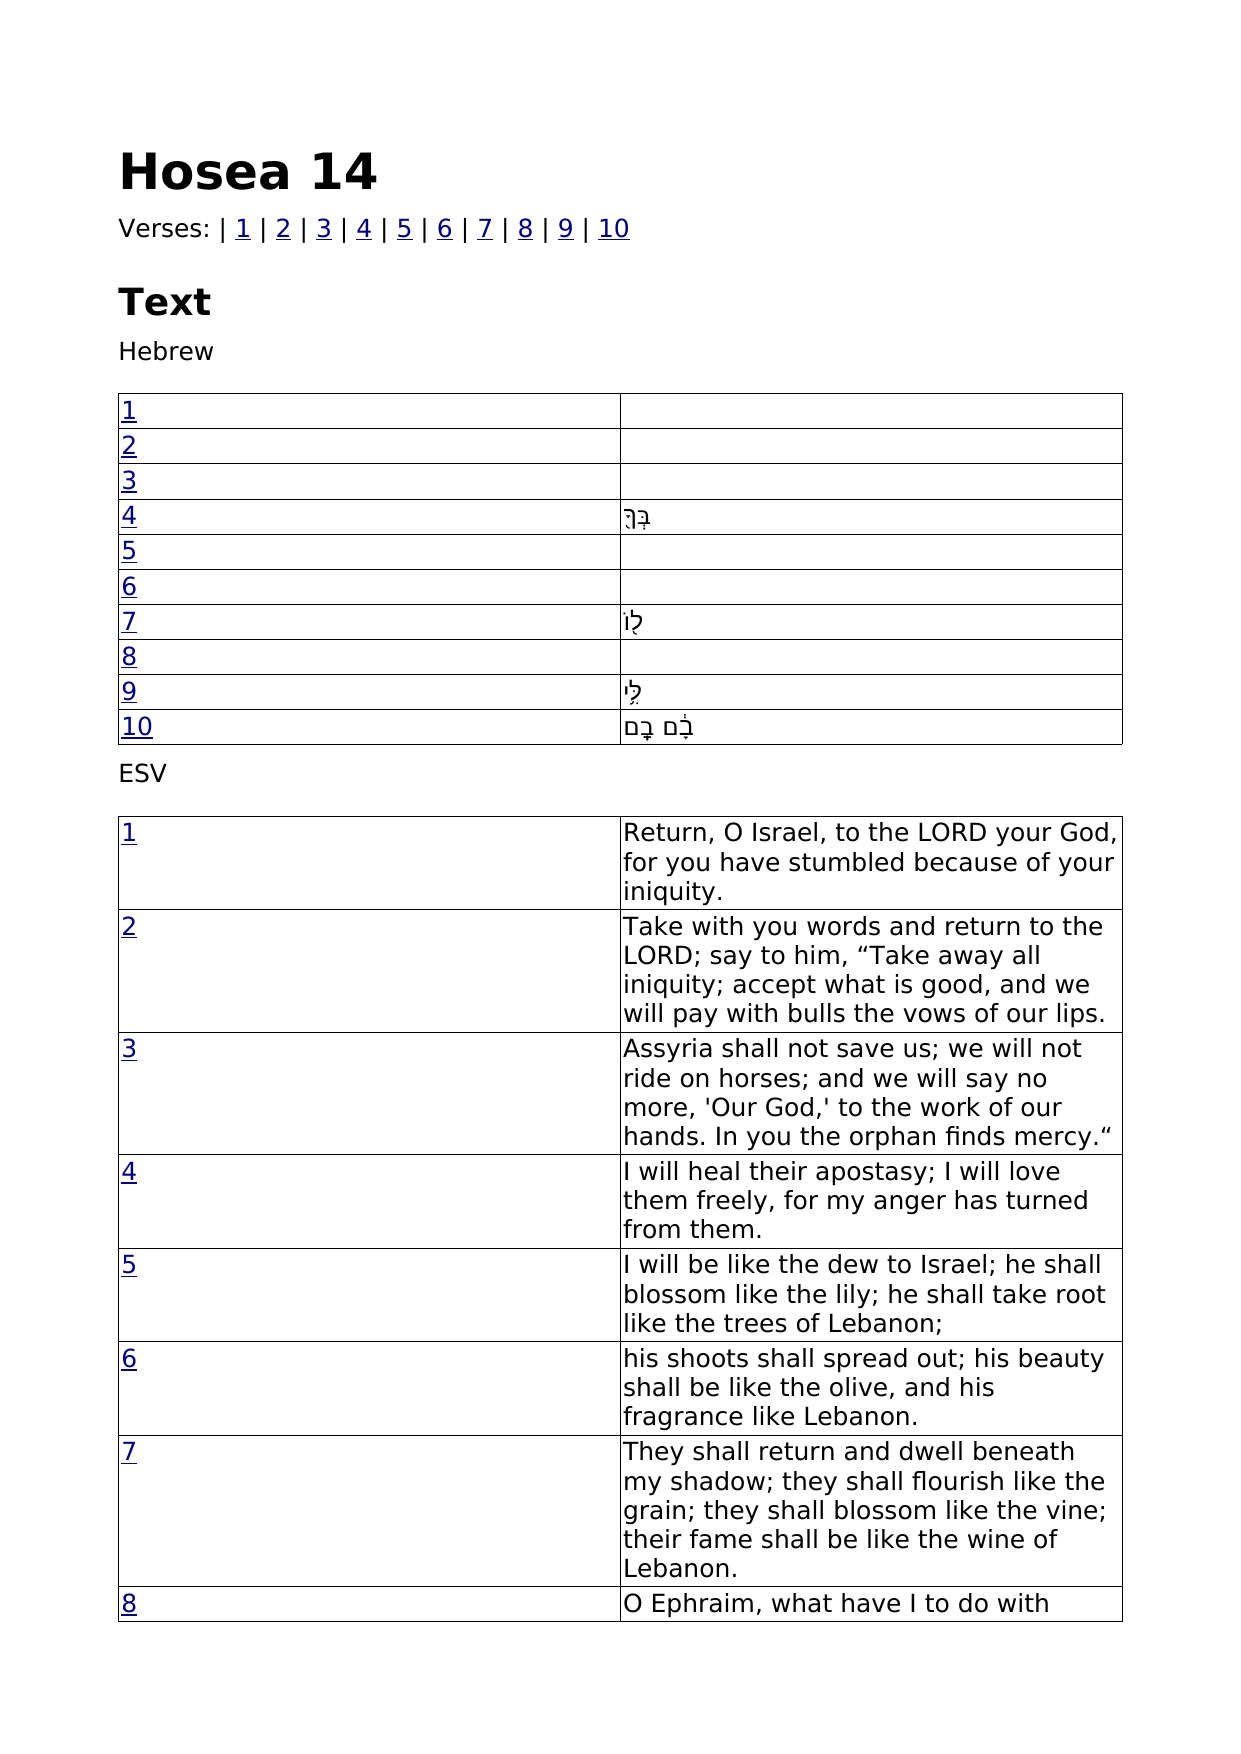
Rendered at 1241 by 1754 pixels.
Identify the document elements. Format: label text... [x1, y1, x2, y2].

table_cell 7 [119, 1436, 620, 1586]
table_cell 3 [119, 464, 620, 498]
table_cell 5 [119, 535, 620, 569]
table_cell 10 [119, 710, 620, 744]
table_cell 2 [119, 910, 620, 1032]
table_cell [621, 640, 1122, 674]
table_cell 6 [119, 1342, 620, 1434]
table_cell 3 [119, 1033, 620, 1154]
text ESV [118, 759, 1122, 788]
subtitle Hosea 14 [118, 143, 1122, 201]
table_cell O Ephraim, what have I to do with [621, 1587, 1122, 1621]
table_cell 2 [119, 429, 620, 463]
table_cell [621, 570, 1122, 604]
table_cell [621, 535, 1122, 569]
table_header 1 [119, 817, 620, 909]
table_cell Assyria shall not save us; we will not ride on horses; and we will say no more, 'Our God,' to the work of our hands. In you the orphan finds mercy.“ [621, 1033, 1122, 1154]
table_cell 4 [119, 1155, 620, 1248]
text Verses: | 1 | 2 | 3 | 4 | 5 | 6 | 7 | 8 | 9 | 10 [118, 214, 1122, 243]
table_header Return, O Israel, to the LORD your God, for you have stumbled because of your iniquity. [621, 817, 1122, 909]
table_cell 9 [119, 675, 620, 709]
table_cell Take with you words and return to the LORD; say to him, “Take away all iniquity; accept what is good, and we will pay with bulls the vows of our lips. [621, 910, 1122, 1032]
table_cell 7 [119, 605, 620, 639]
text Hebrew [118, 337, 1122, 366]
table_cell 8 [119, 1587, 620, 1621]
table_header 1 [119, 394, 620, 428]
table_cell 6 [119, 570, 620, 604]
subtitle Text [118, 281, 1122, 324]
table_cell בְּךָ֖ [621, 500, 1122, 533]
table_cell בָ֔ם בָֽם [621, 710, 1122, 744]
table_cell 8 [119, 640, 620, 674]
table_cell I will be like the dew to Israel; he shall blossom like the lily; he shall take root like the trees of Lebanon; [621, 1249, 1122, 1341]
table_cell ל֖וֹ [621, 605, 1122, 639]
table_cell his shoots shall spread out; his beauty shall be like the olive, and his fragrance like Lebanon. [621, 1342, 1122, 1434]
table_cell [621, 429, 1122, 463]
table_cell 5 [119, 1249, 620, 1341]
table_cell [621, 464, 1122, 498]
table_cell 4 [119, 500, 620, 533]
table_header [621, 394, 1122, 428]
table_cell לִּ֥י [621, 675, 1122, 709]
table_cell They shall return and dwell beneath my shadow; they shall flourish like the grain; they shall blossom like the vine; their fame shall be like the wine of Lebanon. [621, 1436, 1122, 1586]
table_cell I will heal their apostasy; I will love them freely, for my anger has turned from them. [621, 1155, 1122, 1248]
